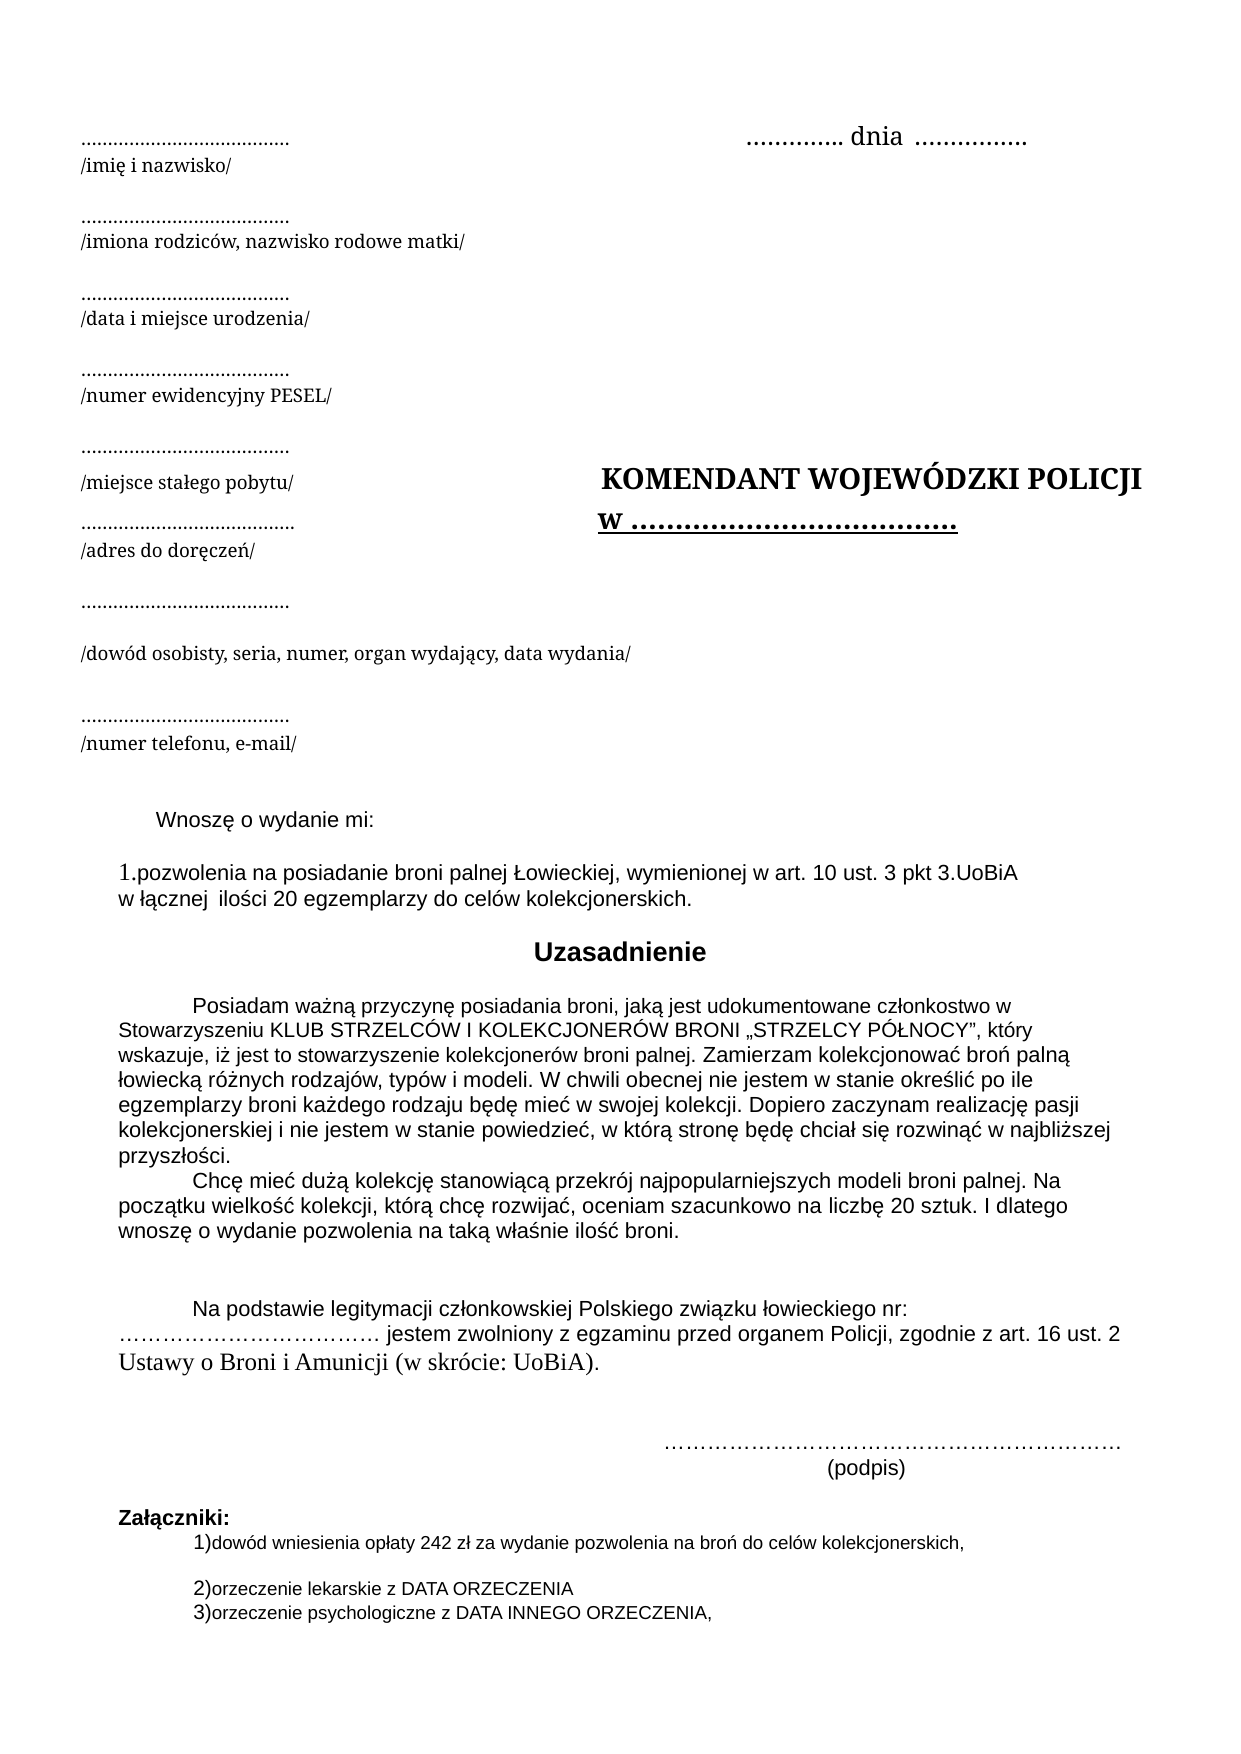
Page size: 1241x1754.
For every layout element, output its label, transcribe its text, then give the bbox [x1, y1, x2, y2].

text /data i miejsce urodzenia/ [81, 305, 1152, 331]
text w łącznej ilości 20 egzemplarzy do celów kolekcjonerskich. [118, 886, 1122, 911]
list orzeczenie lekarskie z DATA ORZECZENIA [193, 1576, 1122, 1599]
text (podpis) [281, 1454, 1122, 1480]
text Chcę mieć dużą kolekcję stanowiącą przekrój najpopularniejszych modeli broni palnej. Na początku wielkość kolekcji, którą chcę rozwijać, oceniam szacunkowo na liczbę 20 sztuk. I dlatego wnoszę o wydanie pozwolenia na taką właśnie ilość broni. [118, 1168, 1122, 1243]
text ………………………………… [81, 203, 1152, 229]
text /miejsce stałego pobytu/ KOMENDANT WOJEWÓDZKI POLICJI [81, 458, 1152, 498]
text ……………………………………………………… [281, 1429, 1122, 1454]
list dowód wniesienia opłaty 242 zł za wydanie pozwolenia na broń do celów kolekcjonerskich, [193, 1530, 1122, 1554]
text /numer ewidencyjny PESEL/ [81, 382, 1152, 407]
text /imię i nazwisko/ [81, 152, 1152, 178]
text ………………………………… [81, 691, 1152, 731]
text ………………………………… [81, 280, 1152, 305]
text /dowód osobisty, seria, numer, organ wydający, data wydania/ [81, 640, 1152, 665]
text /imiona rodziców, nazwisko rodowe matki/ [81, 229, 1152, 254]
text /numer telefonu, e-mail/ [81, 731, 1152, 756]
text /adres do doręczeń/ [81, 538, 1152, 563]
text ………………………………… [81, 433, 1152, 458]
text Uzasadnienie [118, 936, 1122, 967]
text ………………………………… [81, 356, 1152, 382]
list pozwolenia na posiadanie broni palnej Łowieckiej, wymienionej w art. 10 ust. 3 pkt 3.UoBiA [118, 857, 1122, 886]
text ………………………………… ………….. dnia ……………. [81, 118, 1152, 152]
list orzeczenie psychologiczne z DATA INNEGO ORZECZENIA, [193, 1599, 1122, 1623]
text …………………………………. w ………………………………. [81, 498, 1152, 538]
text Załączniki: [118, 1505, 1122, 1530]
text Posiadam ważną przyczynę posiadania broni, jaką jest udokumentowane członkostwo w Stowarzyszeniu KLUB STRZELCÓW I KOLEKCJONERÓW BRONI „STRZELCY PÓŁNOCY”, który wskazuje, iż jest to stowarzyszenie kolekcjonerów broni palnej. Zamierzam kolekcjonować broń palną łowiecką różnych rodzajów, typów i modeli. W chwili obecnej nie jestem w stanie określić po ile egzemplarzy broni każdego rodzaju będę mieć w swojej kolekcji. Dopiero zaczynam realizację pasji kolekcjonerskiej i nie jestem w stanie powiedzieć, w którą stronę będę chciał się rozwinąć w najbliższej przyszłości. [118, 993, 1122, 1168]
text ………………………………… [81, 589, 1152, 614]
text Wnoszę o wydanie mi: [118, 807, 1122, 832]
text Na podstawie legitymacji członkowskiej Polskiego związku łowieckiego nr: ……………………………… jestem zwolniony z egzaminu przed organem Policji, zgodnie z art. 16 ust. 2 Ustawy o Broni i Amunicji (w skrócie: UoBiA). [118, 1296, 1122, 1375]
